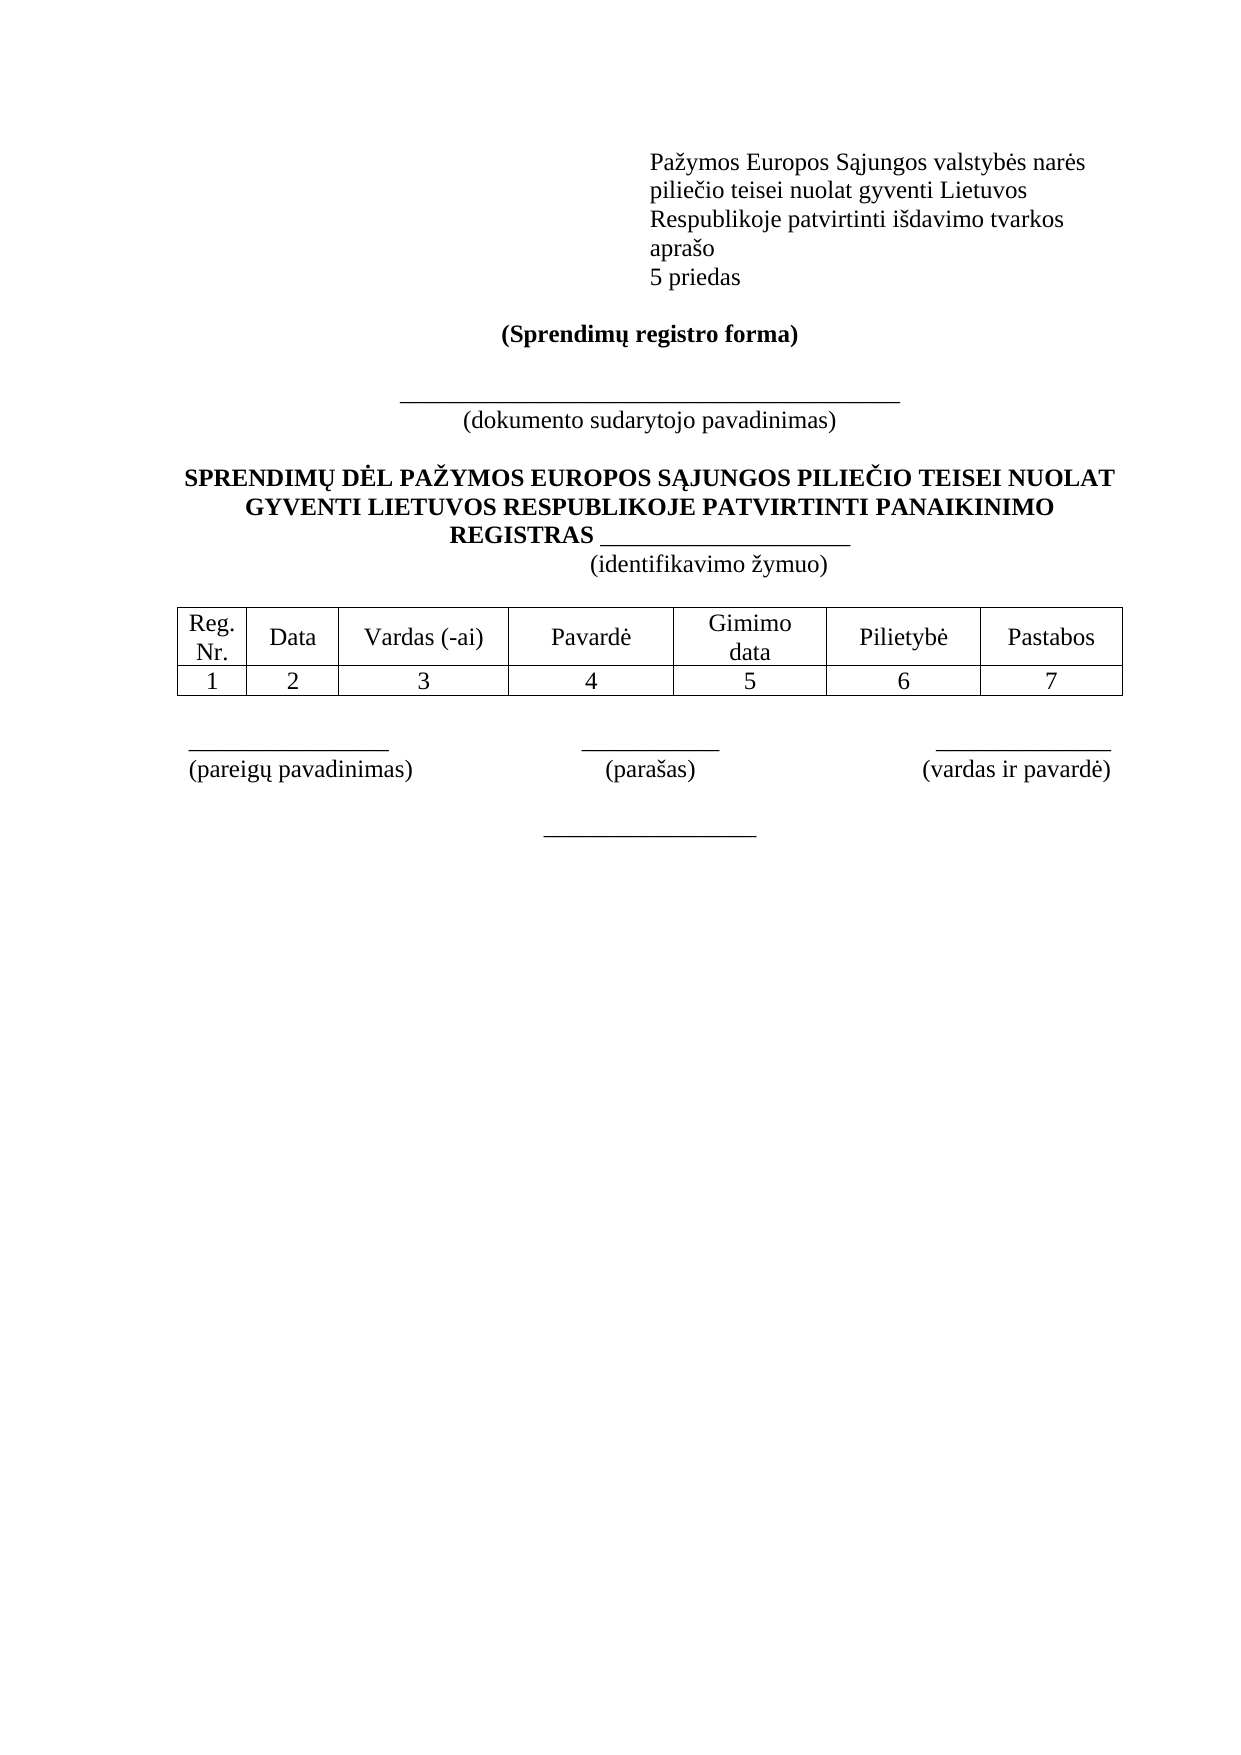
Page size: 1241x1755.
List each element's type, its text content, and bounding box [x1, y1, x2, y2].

text (Sprendimų registro forma) [177, 319, 1122, 348]
text 5 priedas [649, 262, 1122, 291]
table_header Pilietybė [827, 608, 980, 665]
table_header ___________ (parašas) [494, 725, 807, 782]
table_header Reg. Nr. [178, 608, 246, 665]
text ________________________________________ [177, 377, 1122, 406]
table_cell 7 [981, 666, 1122, 695]
table_cell 5 [674, 666, 826, 695]
text REGISTRAS ____________________ [177, 521, 1122, 549]
table_header ________________ (pareigų pavadinimas) [177, 725, 494, 782]
table_header Pavardė [509, 608, 673, 665]
text (identifikavimo žymuo) [295, 549, 1122, 578]
text Pažymos Europos Sąjungos valstybės narės piliečio teisei nuolat gyventi Lietuvos Respublikoje patvirtinti išdavimo tvarkos aprašo [649, 147, 1122, 262]
table_cell 4 [509, 666, 673, 695]
table_cell 3 [339, 666, 508, 695]
table_header Pastabos [981, 608, 1122, 665]
text _________________ [177, 811, 1122, 840]
table_header ______________ (vardas ir pavardė) [807, 725, 1122, 782]
text SPRENDIMŲ DĖL pažymos Europos Sąjungos piliečio teisei nuolat gyventi Lietuvos Respublikoje patvirtinti panaikinimo [177, 463, 1122, 521]
text (dokumento sudarytojo pavadinimas) [177, 406, 1122, 434]
table_cell 2 [247, 666, 338, 695]
table_cell 1 [178, 666, 246, 695]
table_header Data [247, 608, 338, 665]
table_header Vardas (-ai) [339, 608, 508, 665]
table_header Gimimo data [674, 608, 826, 665]
table_cell 6 [827, 666, 980, 695]
